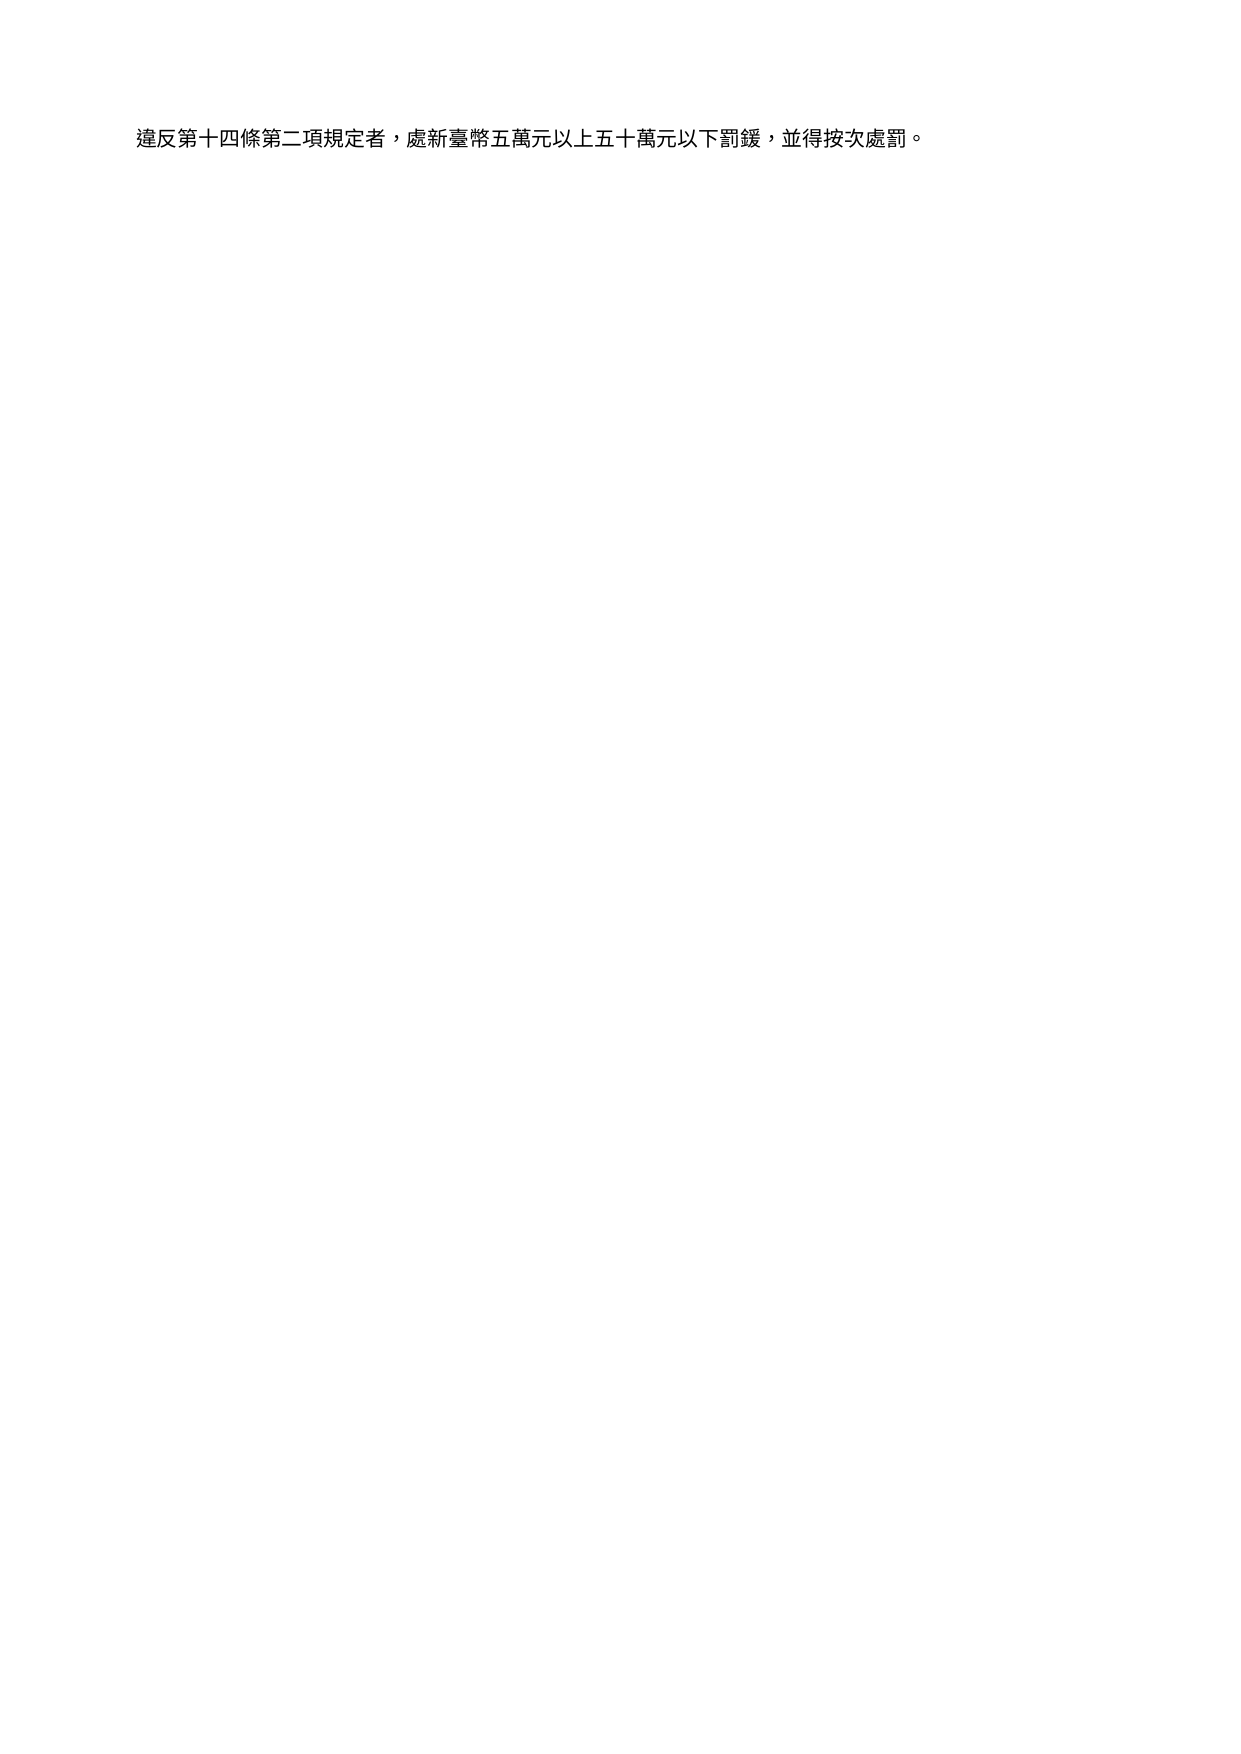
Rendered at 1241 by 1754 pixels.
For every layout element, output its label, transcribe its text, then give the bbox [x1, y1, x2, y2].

text 違反第十四條第二項規定者，處新臺幣五萬元以上五十萬元以下罰鍰，並得按次處罰。 [136, 96, 1110, 158]
